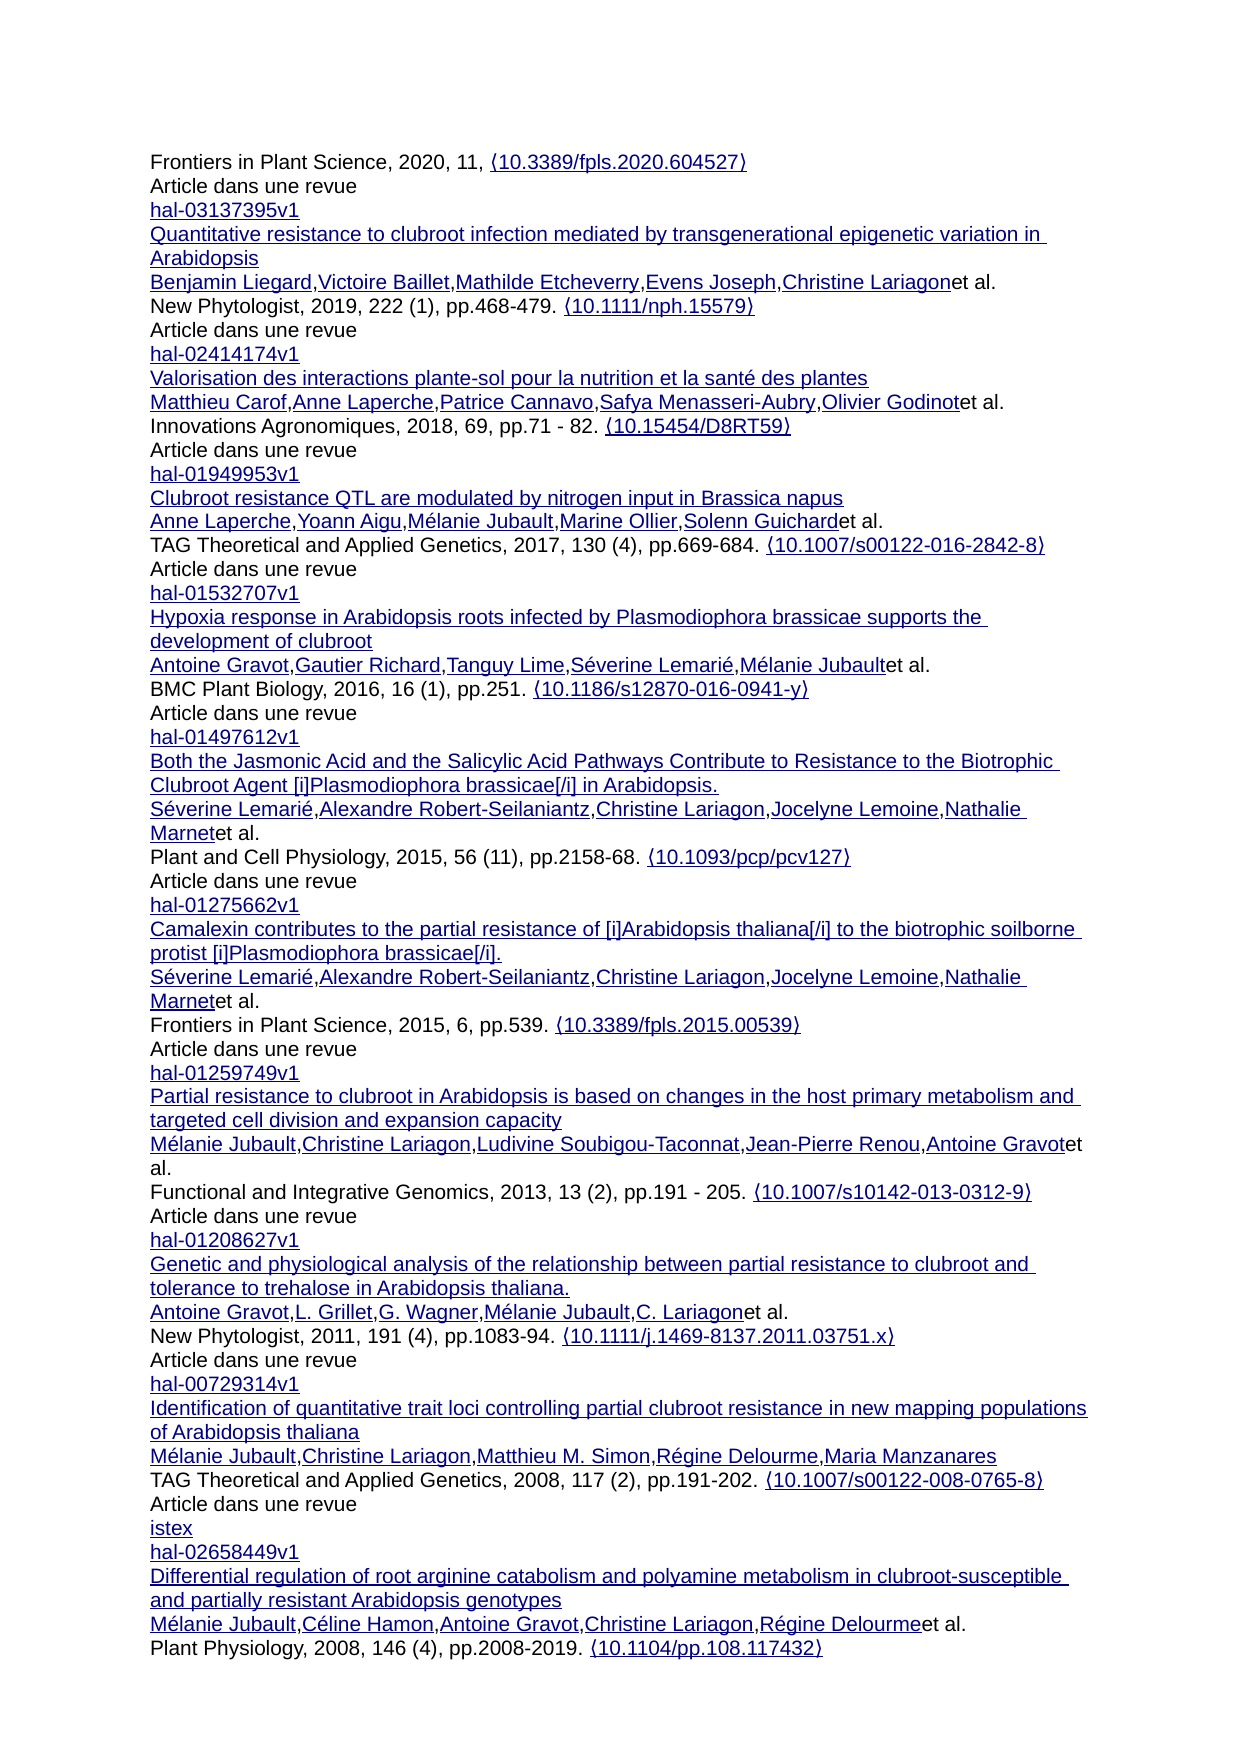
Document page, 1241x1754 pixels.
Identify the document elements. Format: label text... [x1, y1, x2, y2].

table_cell Genetic and physiological analysis of the relationship between partial resistance to clubroot and tolerance to trehalose in Arabidopsis thaliana. Antoine Gravot,L. Grillet,G. Wagner,Mélanie Jubault,C. Lariagonet al. New Phytologist, 2011, 191 (4), pp.1083-94. ⟨10.1111/j.1469-8137.2011.03751.x⟩ Article dans une revue hal-00729314v1 [150, 1252, 1090, 1396]
table_cell Clubroot resistance QTL are modulated by nitrogen input in Brassica napus Anne Laperche,Yoann Aigu,Mélanie Jubault,Marine Ollier,Solenn Guichardet al. TAG Theoretical and Applied Genetics, 2017, 130 (4), pp.669-684. ⟨10.1007/s00122-016-2842-8⟩ Article dans une revue hal-01532707v1 [150, 485, 1090, 605]
table_cell Valorisation des interactions plante-sol pour la nutrition et la santé des plantes Matthieu Carof,Anne Laperche,Patrice Cannavo,Safya Menasseri-Aubry,Olivier Godinotet al. Innovations Agronomiques, 2018, 69, pp.71 - 82. ⟨10.15454/D8RT59⟩ Article dans une revue hal-01949953v1 [150, 366, 1090, 485]
table_cell Differential regulation of root arginine catabolism and polyamine metabolism in clubroot-susceptible and partially resistant Arabidopsis genotypes Mélanie Jubault,Céline Hamon,Antoine Gravot,Christine Lariagon,Régine Delourmeet al. Plant Physiology, 2008, 146 (4), pp.2008-2019. ⟨10.1104/pp.108.117432⟩ [150, 1564, 1090, 1659]
table_cell Frontiers in Plant Science, 2020, 11, ⟨10.3389/fpls.2020.604527⟩ Article dans une revue hal-03137395v1 [150, 150, 1090, 222]
table_cell Partial resistance to clubroot in Arabidopsis is based on changes in the host primary metabolism and targeted cell division and expansion capacity Mélanie Jubault,Christine Lariagon,Ludivine Soubigou-Taconnat,Jean-Pierre Renou,Antoine Gravotet al. Functional and Integrative Genomics, 2013, 13 (2), pp.191 - 205. ⟨10.1007/s10142-013-0312-9⟩ Article dans une revue hal-01208627v1 [150, 1084, 1090, 1252]
table_cell Both the Jasmonic Acid and the Salicylic Acid Pathways Contribute to Resistance to the Biotrophic Clubroot Agent [i]Plasmodiophora brassicae[/i] in Arabidopsis. Séverine Lemarié,Alexandre Robert-Seilaniantz,Christine Lariagon,Jocelyne Lemoine,Nathalie Marnetet al. Plant and Cell Physiology, 2015, 56 (11), pp.2158-68. ⟨10.1093/pcp/pcv127⟩ Article dans une revue hal-01275662v1 [150, 749, 1090, 917]
table_cell Camalexin contributes to the partial resistance of [i]Arabidopsis thaliana[/i] to the biotrophic soilborne protist [i]Plasmodiophora brassicae[/i]. Séverine Lemarié,Alexandre Robert-Seilaniantz,Christine Lariagon,Jocelyne Lemoine,Nathalie Marnetet al. Frontiers in Plant Science, 2015, 6, pp.539. ⟨10.3389/fpls.2015.00539⟩ Article dans une revue hal-01259749v1 [150, 917, 1090, 1084]
table_cell Quantitative resistance to clubroot infection mediated by transgenerational epigenetic variation in Arabidopsis Benjamin Liegard,Victoire Baillet,Mathilde Etcheverry,Evens Joseph,Christine Lariagonet al. New Phytologist, 2019, 222 (1), pp.468-479. ⟨10.1111/nph.15579⟩ Article dans une revue hal-02414174v1 [150, 222, 1090, 366]
table_cell Hypoxia response in Arabidopsis roots infected by Plasmodiophora brassicae supports the development of clubroot Antoine Gravot,Gautier Richard,Tanguy Lime,Séverine Lemarié,Mélanie Jubaultet al. BMC Plant Biology, 2016, 16 (1), pp.251. ⟨10.1186/s12870-016-0941-y⟩ Article dans une revue hal-01497612v1 [150, 605, 1090, 749]
table_cell Identification of quantitative trait loci controlling partial clubroot resistance in new mapping populations of Arabidopsis thaliana Mélanie Jubault,Christine Lariagon,Matthieu M. Simon,Régine Delourme,Maria Manzanares TAG Theoretical and Applied Genetics, 2008, 117 (2), pp.191-202. ⟨10.1007/s00122-008-0765-8⟩ Article dans une revue istex hal-02658449v1 [150, 1396, 1090, 1563]
